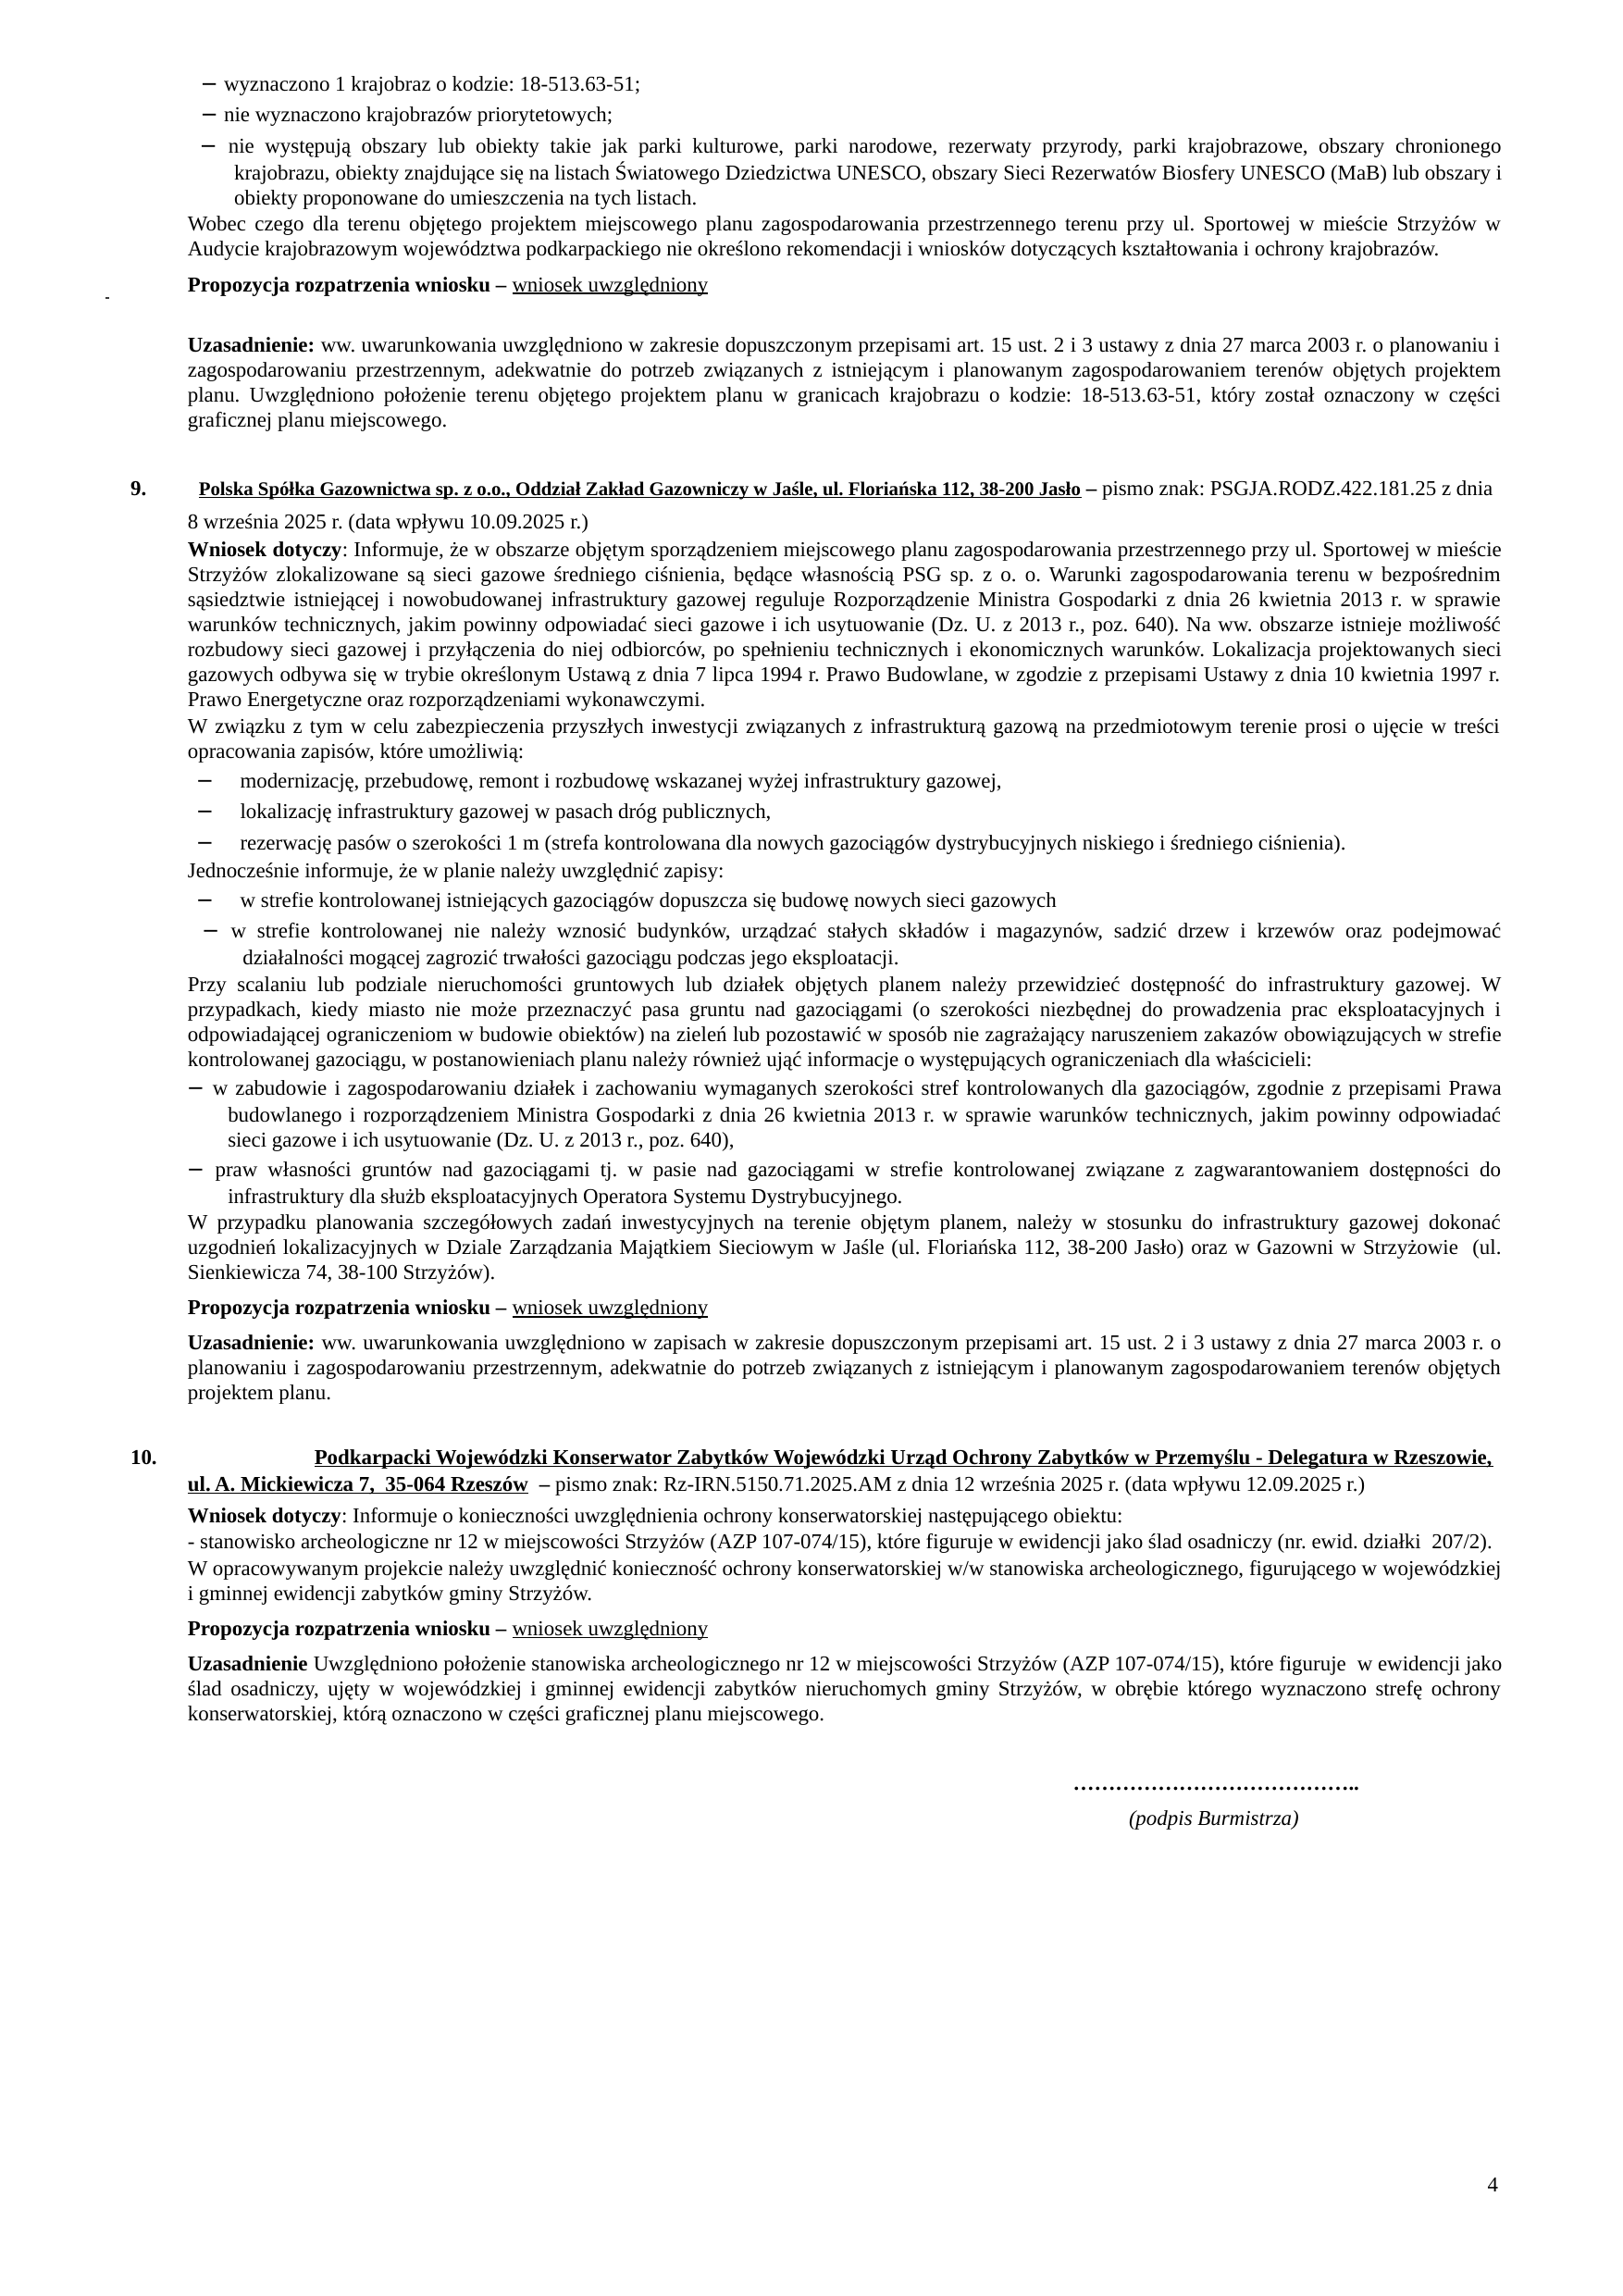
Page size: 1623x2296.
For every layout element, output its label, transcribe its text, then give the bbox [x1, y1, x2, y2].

text ………………………………….. [105, 1770, 1364, 1795]
text − w strefie kontrolowanej nie należy wznosić budynków, urządzać stałych składów i magazynów, sadzić drzew i krzewów oraz podejmować działalności mogącej zagrozić trwałości gazociągu podczas jego eksploatacji. [202, 915, 1504, 969]
text − modernizację, przebudowę, remont i rozbudowę wskazanej wyżej infrastruktury gazowej, [105, 765, 1504, 794]
text 9. Polska Spółka Gazownictwa sp. z o.o., Oddział Zakład Gazowniczy w Jaśle, ul. Floriańska 112, 38-200 Jasło – pismo znak: PSGJA.RODZ.422.181.25 z dnia [105, 475, 1504, 501]
text − praw własności gruntów nad gazociągami tj. w pasie nad gazociągami w strefie kontrolowanej związane z zagwarantowaniem dostępności do infrastruktury dla służb eksploatacyjnych Operatora Systemu Dystrybucyjnego. [187, 1154, 1504, 1208]
text W opracowywanym projekcie należy uwzględnić konieczność ochrony konserwatorskiej w/w stanowiska archeologicznego, figurującego w wojewódzkiej i gminnej ewidencji zabytków gminy Strzyżów. [188, 1556, 1504, 1605]
text - stanowisko archeologiczne nr 12 w miejscowości Strzyżów (AZP 107-074/15), które figuruje w ewidencji jako ślad osadniczy (nr. ewid. działki 207/2). [188, 1529, 1504, 1554]
text W przypadku planowania szczegółowych zadań inwestycyjnych na terenie objętym planem, należy w stosunku do infrastruktury gazowej dokonać uzgodnień lokalizacyjnych w Dziale Zarządzania Majątkiem Sieciowym w Jaśle (ul. Floriańska 112, 38-200 Jasło) oraz w Gazowni w Strzyżowie (ul. Sienkiewicza 74, 38-100 Strzyżów). [188, 1210, 1504, 1285]
text (podpis Burmistrza) [105, 1806, 1307, 1830]
text Uzasadnienie: ww. uwarunkowania uwzględniono w zakresie dopuszczonym przepisami art. 15 ust. 2 i 3 ustawy z dnia 27 marca 2003 r. o planowaniu i zagospodarowaniu przestrzennym, adekwatnie do potrzeb związanych z istniejącym i planowanym zagospodarowaniem terenów objętych projektem planu. Uwzględniono położenie terenu objętego projektem planu w granicach krajobrazu o kodzie: 18-513.63-51, który został oznaczony w części graficznej planu miejscowego. [188, 332, 1504, 432]
text Wniosek dotyczy: Informuje o konieczności uwzględnienia ochrony konserwatorskiej następującego obiektu: [188, 1503, 1504, 1527]
text Wniosek dotyczy: Informuje, że w obszarze objętym sporządzeniem miejscowego planu zagospodarowania przestrzennego przy ul. Sportowej w mieście Strzyżów zlokalizowane są sieci gazowe średniego ciśnienia, będące własnością PSG sp. z o. o. Warunki zagospodarowania terenu w bezpośrednim sąsiedztwie istniejącej i nowobudowanej infrastruktury gazowej reguluje Rozporządzenie Ministra Gospodarki z dnia 26 kwietnia 2013 r. w sprawie warunków technicznych, jakim powinny odpowiadać sieci gazowe i ich usytuowanie (Dz. U. z 2013 r., poz. 640). Na ww. obszarze istnieje możliwość rozbudowy sieci gazowej i przyłączenia do niej odbiorców, po spełnieniu technicznych i ekonomicznych warunków. Lokalizacja projektowanych sieci gazowych odbywa się w trybie określonym Ustawą z dnia 7 lipca 1994 r. Prawo Budowlane, w zgodzie z przepisami Ustawy z dnia 10 kwietnia 1997 r. Prawo Energetyczne oraz rozporządzeniami wykonawczymi. [188, 537, 1504, 712]
text 10. Podkarpacki Wojewódzki Konserwator Zabytków Wojewódzki Urząd Ochrony Zabytków w Przemyślu - Delegatura w Rzeszowie, [105, 1444, 1504, 1470]
text − rezerwację pasów o szerokości 1 m (strefa kontrolowana dla nowych gazociągów dystrybucyjnych niskiego i średniego ciśnienia). [105, 827, 1504, 856]
text W związku z tym w celu zabezpieczenia przyszłych inwestycji związanych z infrastrukturą gazową na przedmiotowym terenie prosi o ujęcie w treści opracowania zapisów, które umożliwią: [188, 714, 1504, 763]
text Wobec czego dla terenu objętego projektem miejscowego planu zagospodarowania przestrzennego terenu przy ul. Sportowej w mieście Strzyżów w Audycie krajobrazowym województwa podkarpackiego nie określono rekomendacji i wniosków dotyczących kształtowania i ochrony krajobrazów. [188, 211, 1504, 261]
subtitle Propozycja rozpatrzenia wniosku – wniosek uwzględniony [188, 1295, 1504, 1320]
text − nie występują obszary lub obiekty takie jak parki kulturowe, parki narodowe, rezerwaty przyrody, parki krajobrazowe, obszary chronionego krajobrazu, obiekty znajdujące się na listach Światowego Dziedzictwa UNESCO, obszary Sieci Rezerwatów Biosfery UNESCO (MaB) lub obszary i obiekty proponowane do umieszczenia na tych listach. [199, 130, 1504, 209]
text − w strefie kontrolowanej istniejących gazociągów dopuszcza się budowę nowych sieci gazowych [105, 885, 1504, 913]
text − wyznaczono 1 krajobraz o kodzie: 18-513.63-51; [200, 68, 1504, 97]
text Uzasadnienie: ww. uwarunkowania uwzględniono w zapisach w zakresie dopuszczonym przepisami art. 15 ust. 2 i 3 ustawy z dnia 27 marca 2003 r. o planowaniu i zagospodarowaniu przestrzennym, adekwatnie do potrzeb związanych z istniejącym i planowanym zagospodarowaniem terenów objętych projektem planu. [188, 1330, 1504, 1404]
text Przy scalaniu lub podziale nieruchomości gruntowych lub działek objętych planem należy przewidzieć dostępność do infrastruktury gazowej. W przypadkach, kiedy miasto nie może przeznaczyć pasa gruntu nad gazociągami (o szerokości niezbędnej do prowadzenia prac eksploatacyjnych i odpowiadającej ograniczeniom w budowie obiektów) na zieleń lub pozostawić w sposób nie zagrażający naruszeniem zakazów obowiązujących w strefie kontrolowanej gazociągu, w postanowieniach planu należy również ująć informacje o występujących ograniczeniach dla właścicieli: [188, 971, 1504, 1071]
subtitle Propozycja rozpatrzenia wniosku – wniosek uwzględniony [188, 271, 1504, 296]
text Jednocześnie informuje, że w planie należy uwzględnić zapisy: [188, 858, 1504, 882]
text − w zabudowie i zagospodarowaniu działek i zachowaniu wymaganych szerokości stref kontrolowanych dla gazociągów, zgodnie z przepisami Prawa budowlanego i rozporządzeniem Ministra Gospodarki z dnia 26 kwietnia 2013 r. w sprawie warunków technicznych, jakim powinny odpowiadać sieci gazowe i ich usytuowanie (Dz. U. z 2013 r., poz. 640), [187, 1073, 1504, 1152]
text 8 września 2025 r. (data wpływu 10.09.2025 r.) [188, 504, 1504, 535]
text − nie wyznaczono krajobrazów priorytetowych; [200, 99, 1504, 128]
text Uzasadnienie Uwzględniono położenie stanowiska archeologicznego nr 12 w miejscowości Strzyżów (AZP 107-074/15), które figuruje w ewidencji jako ślad osadniczy, ujęty w wojewódzkiej i gminnej ewidencji zabytków nieruchomych gminy Strzyżów, w obrębie którego wyznaczono strefę ochrony konserwatorskiej, którą oznaczono w części graficznej planu miejscowego. [188, 1651, 1504, 1725]
text − lokalizację infrastruktury gazowej w pasach dróg publicznych, [105, 796, 1504, 825]
text ul. A. Mickiewicza 7, 35-064 Rzeszów – pismo znak: Rz-IRN.5150.71.2025.AM z dnia 12 września 2025 r. (data wpływu 12.09.2025 r.) [188, 1471, 1504, 1496]
subtitle Propozycja rozpatrzenia wniosku – wniosek uwzględniony [188, 1616, 1504, 1641]
